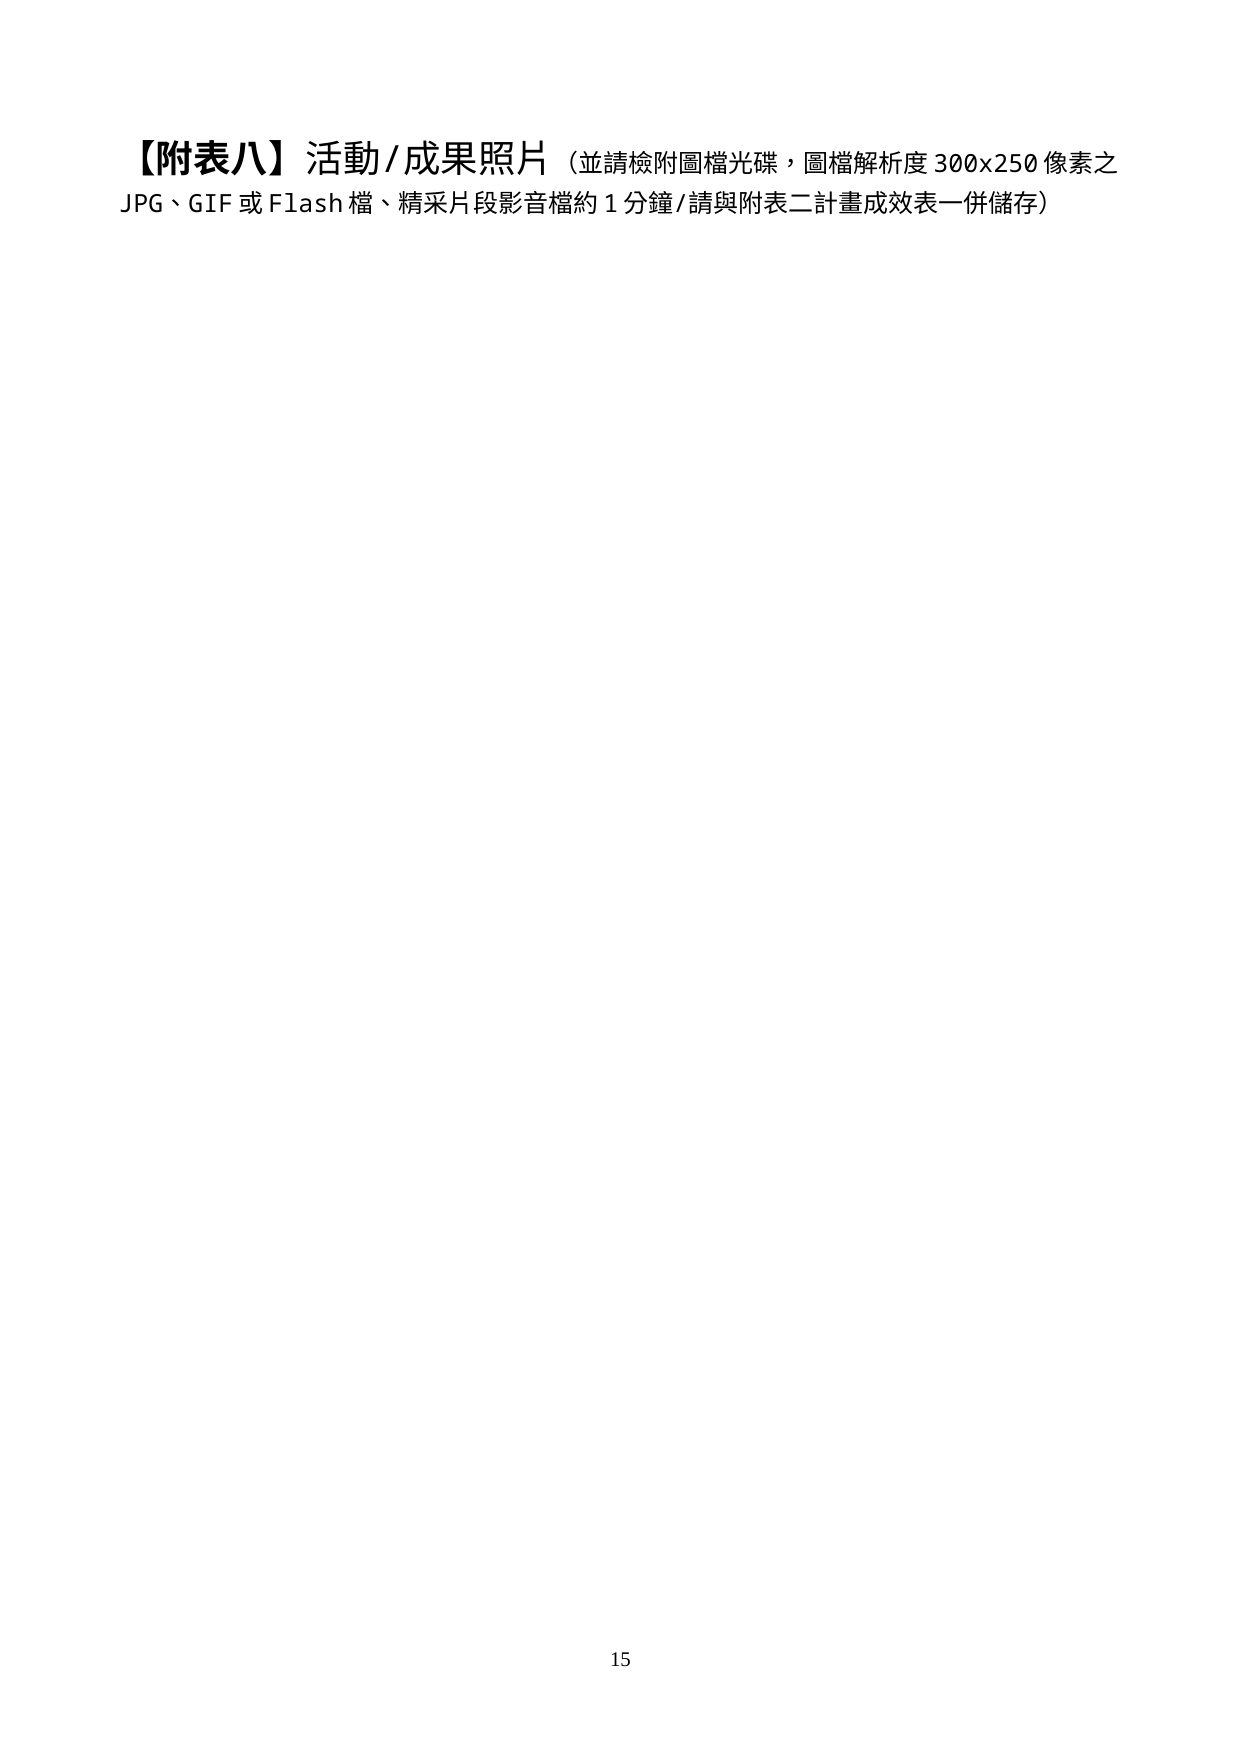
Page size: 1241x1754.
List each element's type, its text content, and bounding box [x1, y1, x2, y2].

text 【附表八】活動/成果照片（並請檢附圖檔光碟，圖檔解析度300x250像素之JPG、GIF或Flash檔、精采片段影音檔約1分鐘/請與附表二計畫成效表一併儲存） [118, 129, 1122, 220]
